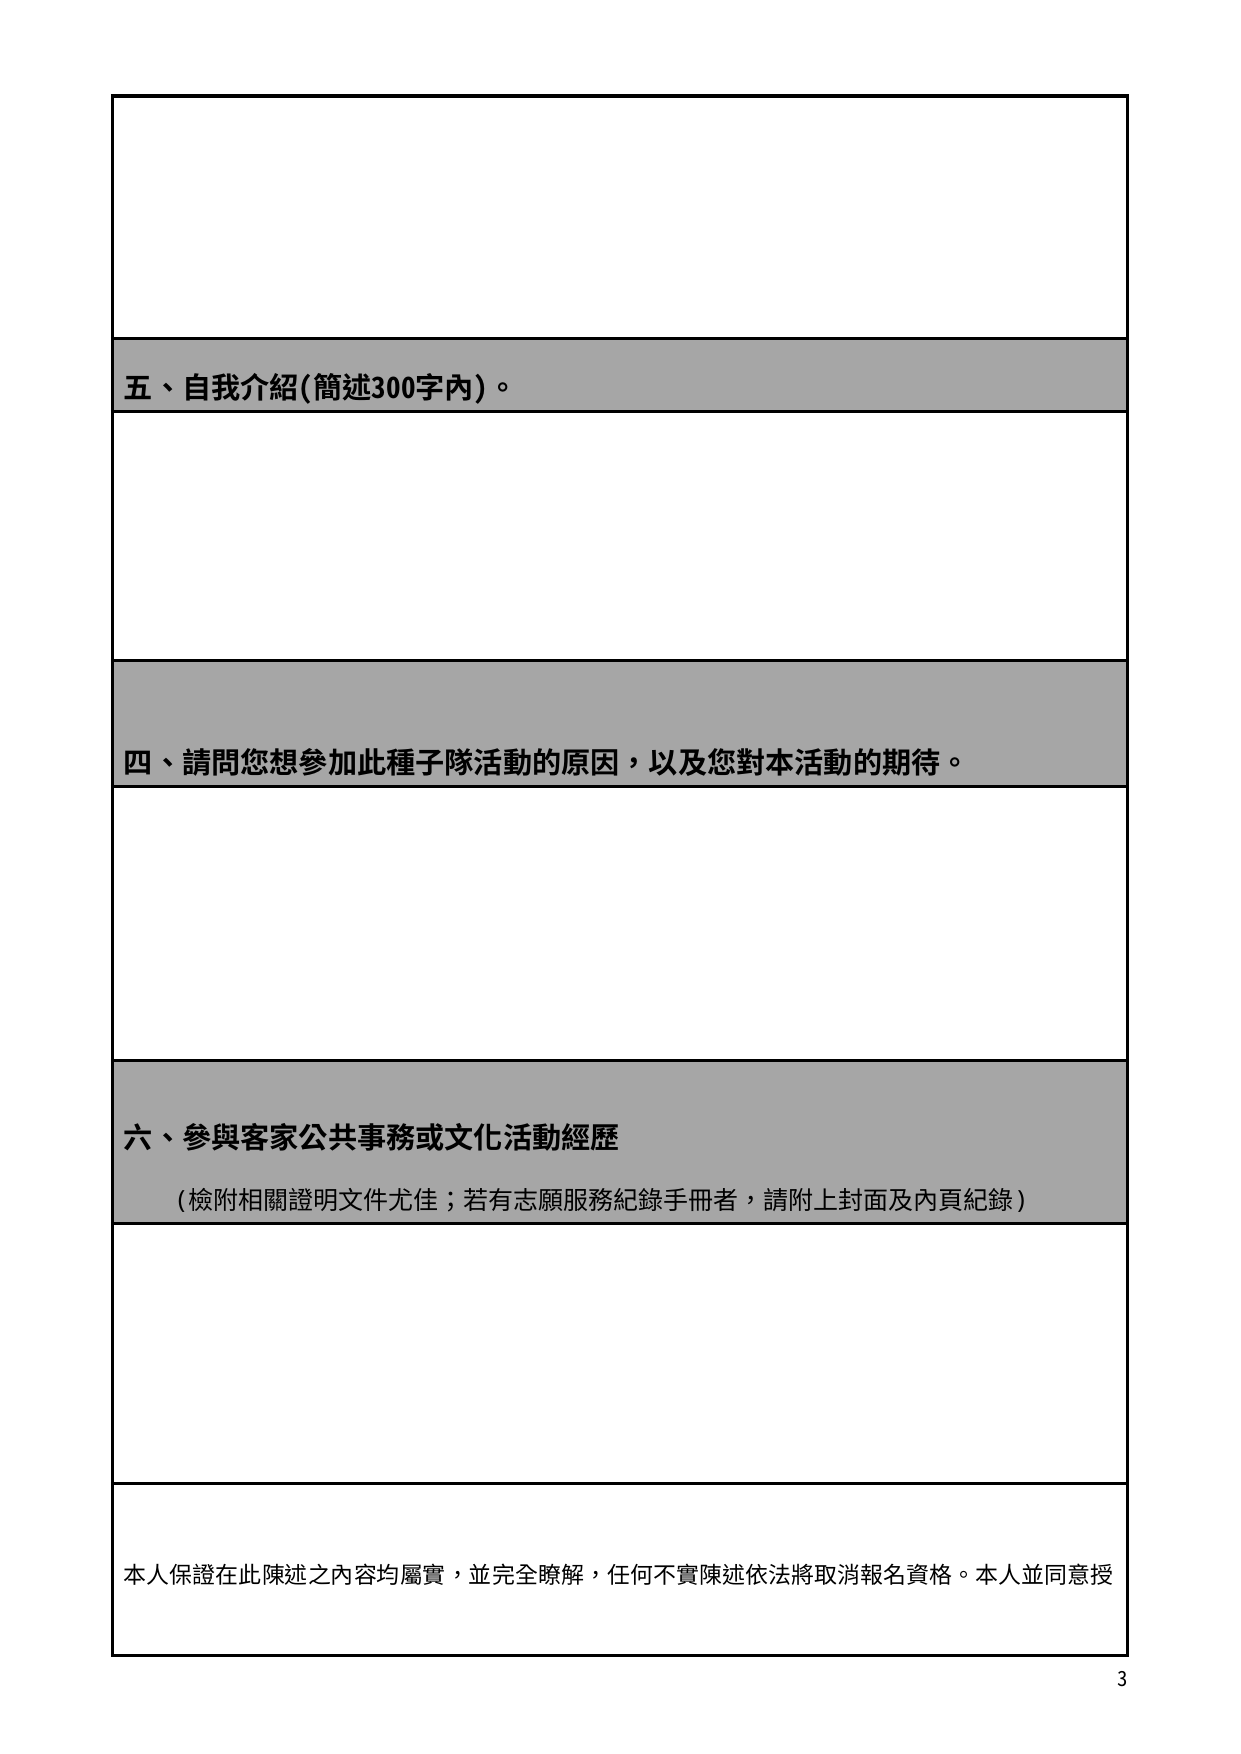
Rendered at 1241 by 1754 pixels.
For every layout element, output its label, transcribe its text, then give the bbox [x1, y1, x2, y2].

table_cell 五、自我介紹(簡述300字內)。 [114, 340, 1126, 410]
table_cell 六、參與客家公共事務或文化活動經歷 (檢附相關證明文件尤佳；若有志願服務紀錄手冊者，請附上封面及內頁紀錄) [114, 1062, 1126, 1222]
table_cell [114, 1225, 1126, 1482]
table_cell [114, 788, 1126, 1059]
table_cell 本人保證在此陳述之內容均屬實，並完全瞭解，任何不實陳述依法將取消報名資格。本人並同意授 [114, 1485, 1126, 1654]
table_cell 四、請問您想參加此種子隊活動的原因，以及您對本活動的期待。 [114, 662, 1126, 785]
table_cell [114, 98, 1126, 337]
table_cell [114, 413, 1126, 658]
